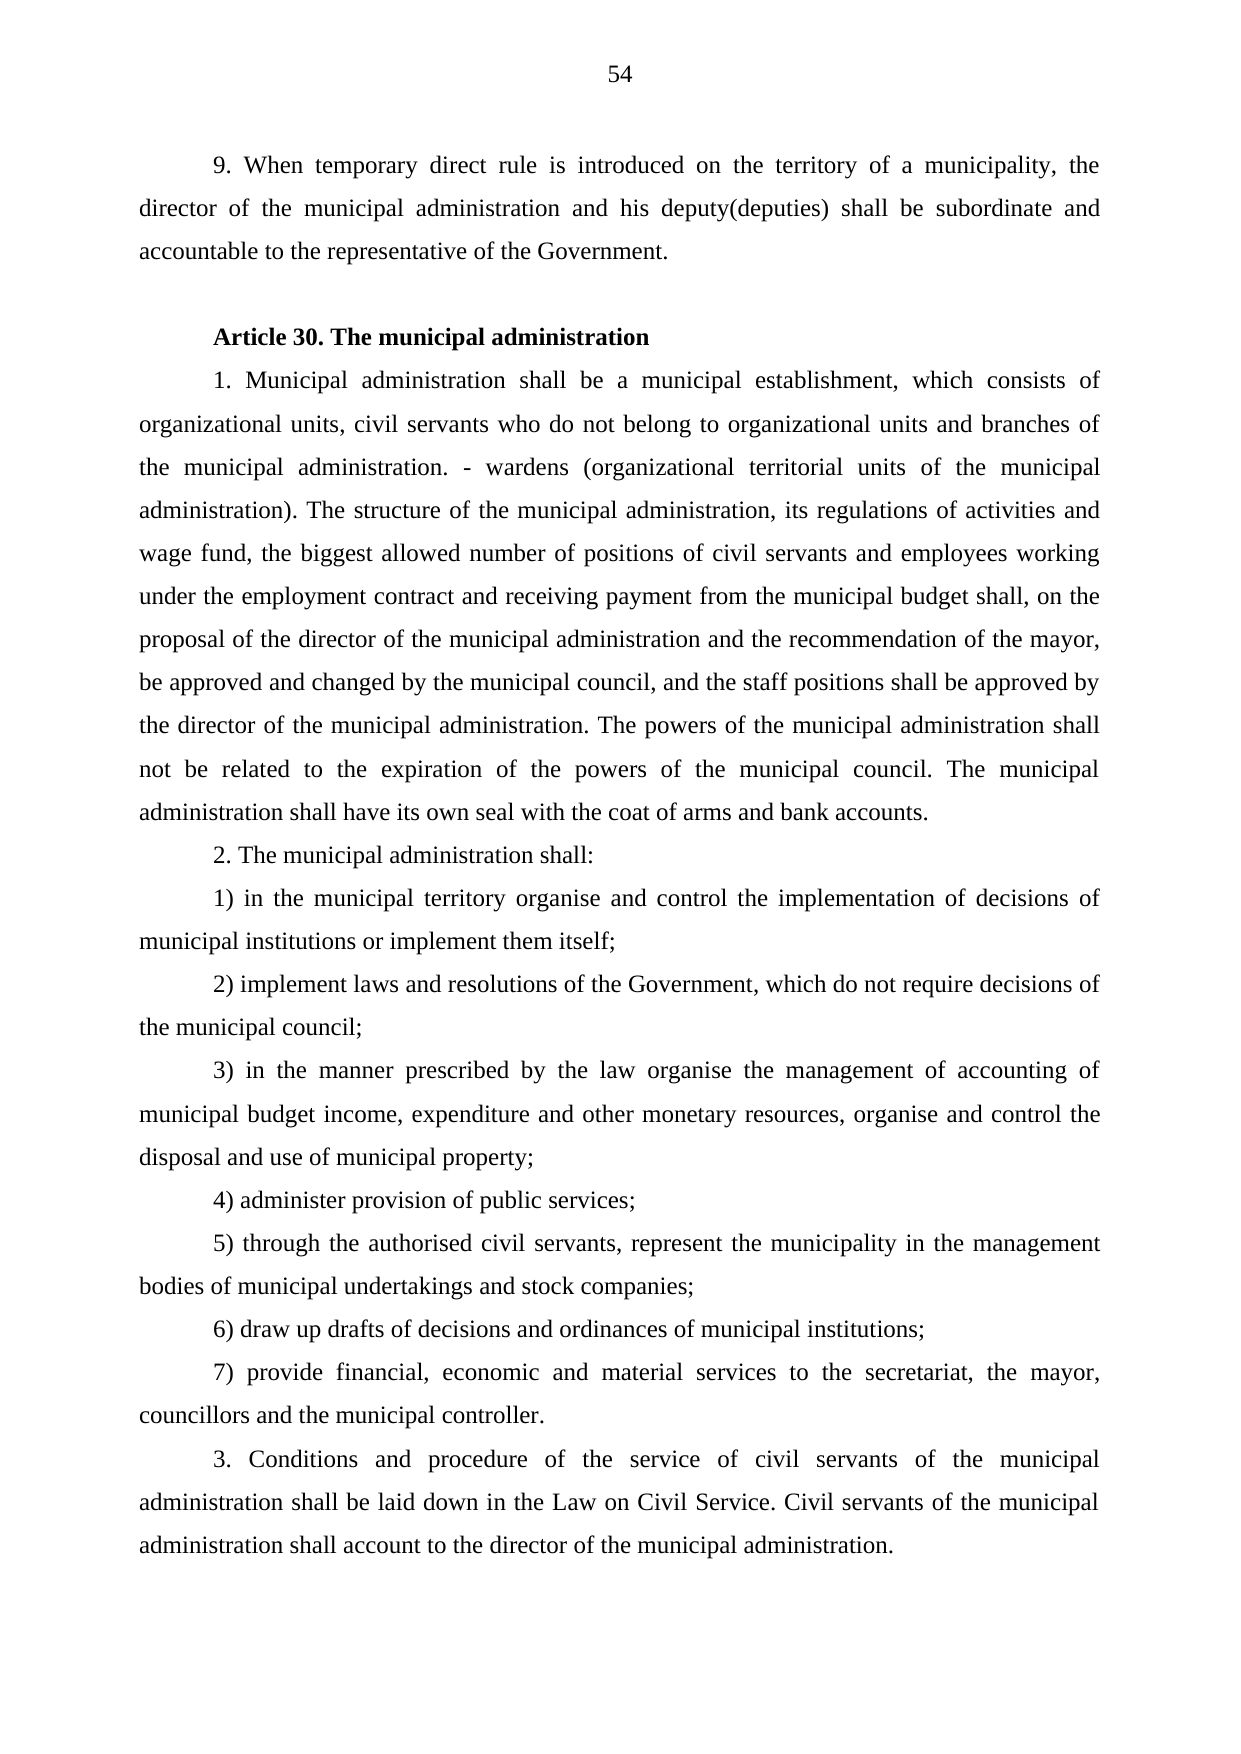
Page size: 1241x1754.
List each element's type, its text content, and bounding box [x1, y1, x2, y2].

text 3. Conditions and procedure of the service of civil servants of the municipal administration shall be laid down in the Law on Civil Service. Civil servants of the municipal administration shall account to the director of the municipal administration. [139, 1444, 1101, 1559]
text 7) provide financial, economic and material services to the secretariat, the mayor, councillors and the municipal controller. [139, 1357, 1101, 1429]
text 1. Municipal administration shall be a municipal establishment, which consists of organizational units, civil servants who do not belong to organizational units and branches of the municipal administration. - wardens (organizational territorial units of the municipal administration). The structure of the municipal administration, its regulations of activities and wage fund, the biggest allowed number of positions of civil servants and employees working under the employment contract and receiving payment from the municipal budget shall, on the proposal of the director of the municipal administration and the recommendation of the mayor, be approved and changed by the municipal council, and the staff positions shall be approved by the director of the municipal administration. The powers of the municipal administration shall not be related to the expiration of the powers of the municipal council. The municipal administration shall have its own seal with the coat of arms and bank accounts. [139, 366, 1101, 826]
text 6) draw up drafts of decisions and ordinances of municipal institutions; [139, 1314, 1101, 1343]
text Article 30. The municipal administration [139, 322, 1101, 351]
text 3) in the manner prescribed by the law organise the management of accounting of municipal budget income, expenditure and other monetary resources, organise and control the disposal and use of municipal property; [139, 1056, 1101, 1171]
text 2. The municipal administration shall: [139, 840, 1101, 869]
text 9. When temporary direct rule is introduced on the territory of a municipality, the director of the municipal administration and his deputy(deputies) shall be subordinate and accountable to the representative of the Government. [139, 150, 1101, 265]
text 2) implement laws and resolutions of the Government, which do not require decisions of the municipal council; [139, 969, 1101, 1041]
text 5) through the authorised civil servants, represent the municipality in the management bodies of municipal undertakings and stock companies; [139, 1228, 1101, 1300]
text 1) in the municipal territory organise and control the implementation of decisions of municipal institutions or implement them itself; [139, 883, 1101, 955]
text 4) administer provision of public services; [139, 1185, 1101, 1214]
